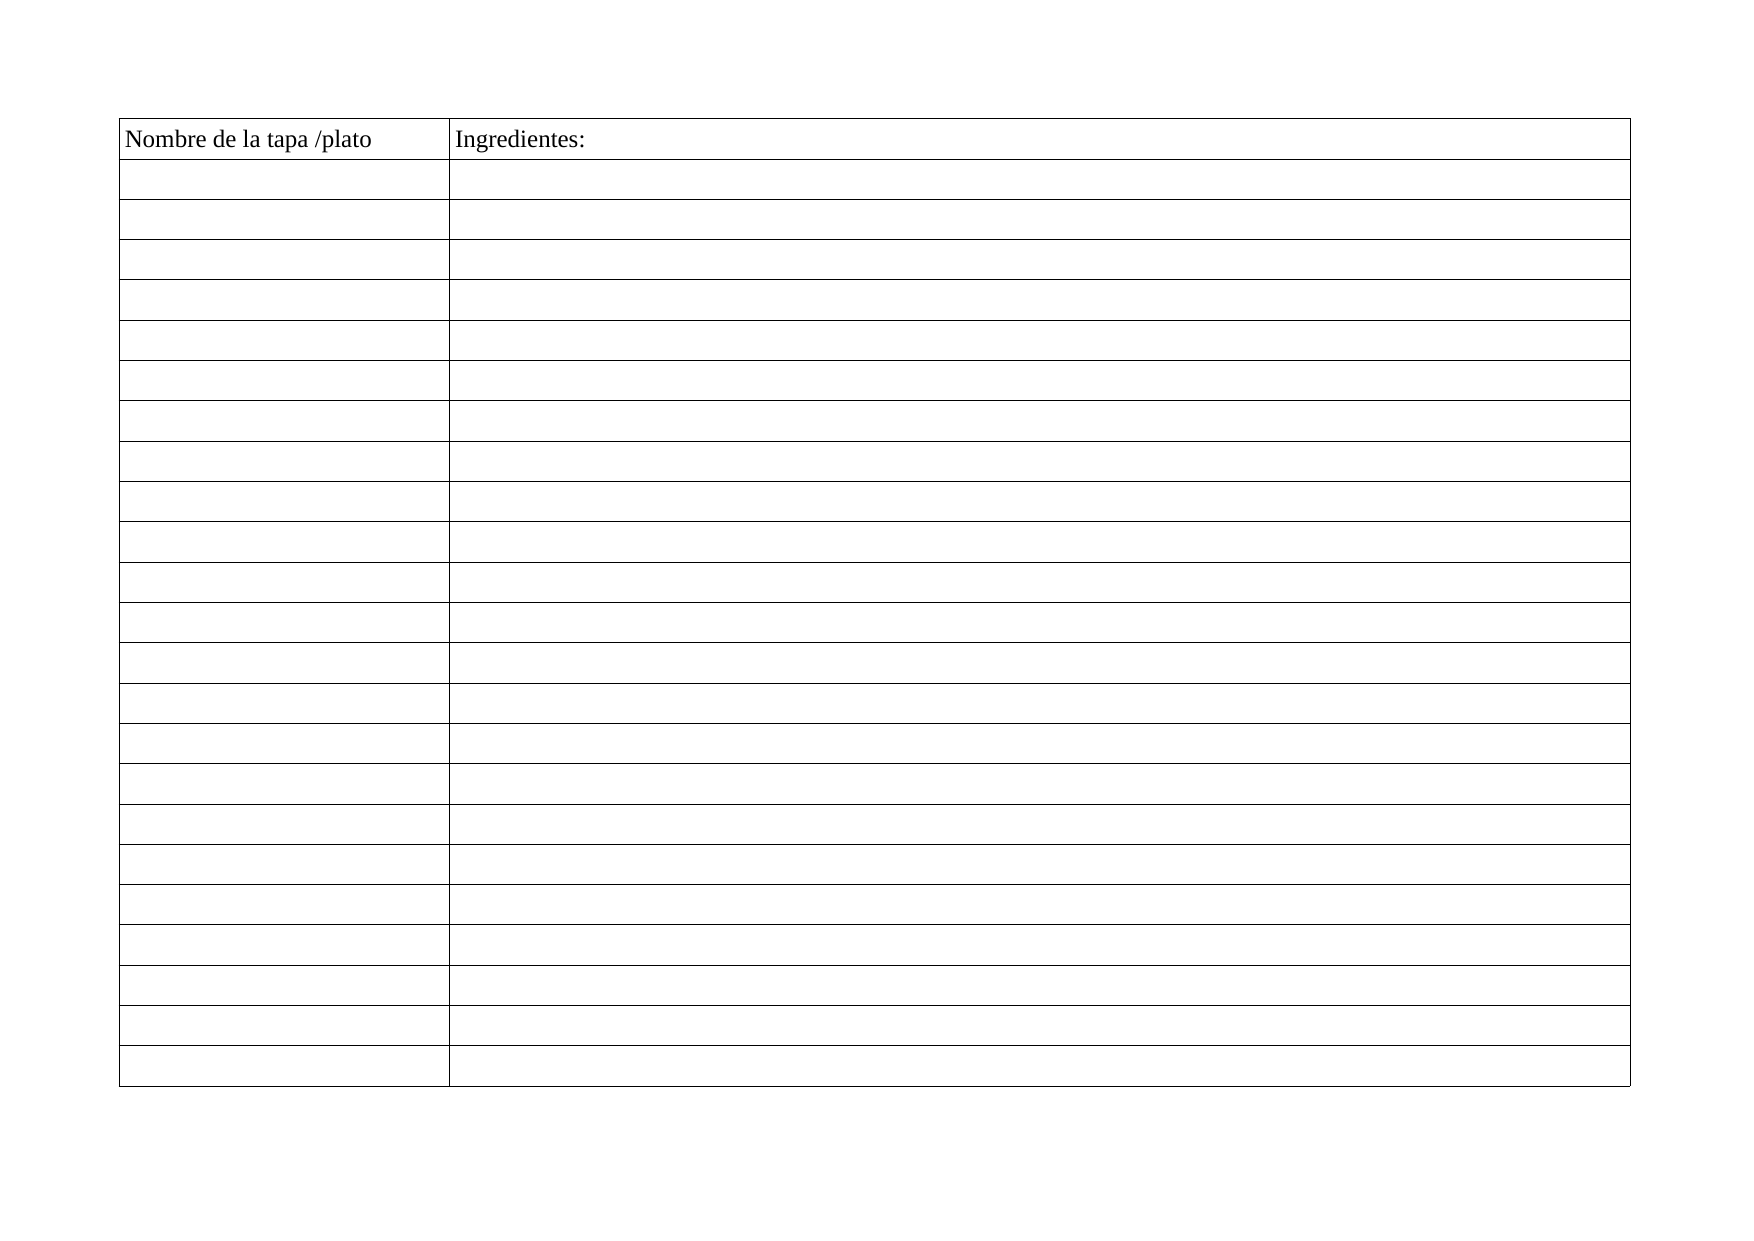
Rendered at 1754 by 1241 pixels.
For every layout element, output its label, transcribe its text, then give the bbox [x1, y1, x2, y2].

table_cell [120, 1046, 449, 1086]
table_cell [120, 482, 449, 521]
table_cell [120, 200, 449, 239]
table_cell [450, 361, 1630, 400]
table_cell [120, 280, 449, 320]
table_cell [120, 361, 449, 400]
table_cell [120, 724, 449, 763]
table_cell [450, 885, 1630, 924]
table_cell [450, 764, 1630, 803]
table_cell [450, 442, 1630, 481]
table_cell [450, 482, 1630, 521]
table_cell [120, 160, 449, 199]
table_cell [120, 966, 449, 1005]
table_cell [450, 925, 1630, 965]
table_cell [450, 200, 1630, 239]
table_cell [120, 321, 449, 360]
table_cell [120, 442, 449, 481]
table_cell [120, 522, 449, 562]
table_cell [450, 966, 1630, 1005]
table_cell [120, 845, 449, 884]
table_header Nombre de la tapa /plato [120, 119, 449, 158]
table_cell [120, 643, 449, 682]
table_cell [450, 401, 1630, 441]
table_cell [450, 724, 1630, 763]
table_cell [450, 522, 1630, 562]
table_cell [120, 401, 449, 441]
table_cell [450, 563, 1630, 602]
table_cell [120, 240, 449, 279]
table_cell [120, 805, 449, 844]
table_cell [120, 925, 449, 965]
table_cell [120, 885, 449, 924]
table_cell [450, 280, 1630, 320]
table_cell [450, 643, 1630, 682]
table_cell [450, 321, 1630, 360]
table_cell [450, 1006, 1630, 1045]
table_header Ingredientes: [450, 119, 1630, 158]
table_cell [120, 764, 449, 803]
table_cell [120, 1006, 449, 1045]
table_cell [450, 240, 1630, 279]
table_cell [120, 684, 449, 723]
table_cell [450, 160, 1630, 199]
table_cell [450, 1046, 1630, 1086]
table_cell [450, 684, 1630, 723]
table_cell [120, 563, 449, 602]
table_cell [450, 805, 1630, 844]
table_cell [450, 603, 1630, 642]
table_cell [450, 845, 1630, 884]
table_cell [120, 603, 449, 642]
